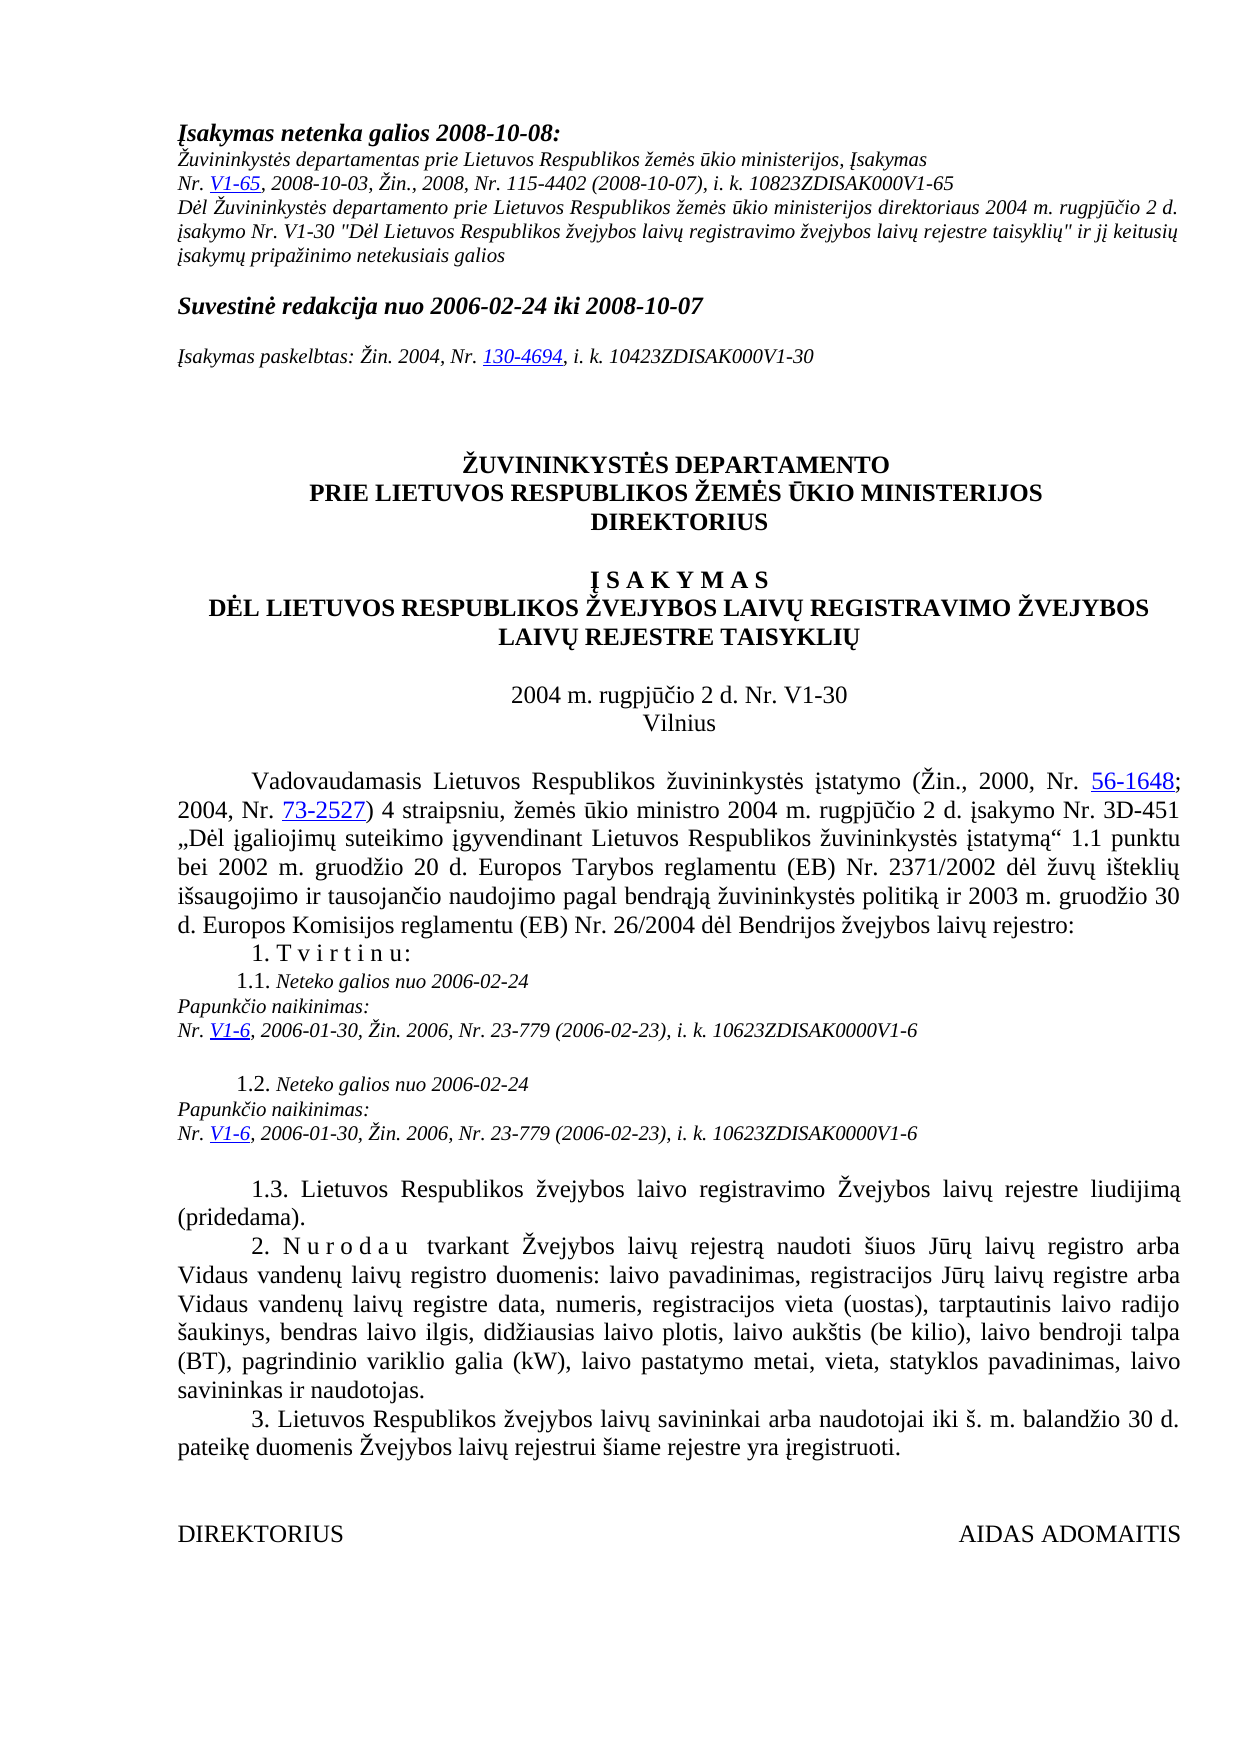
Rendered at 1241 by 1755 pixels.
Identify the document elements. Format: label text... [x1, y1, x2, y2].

text 1.2. Neteko galios nuo 2006-02-24 [177, 1070, 1181, 1097]
text PRIE LIETUVOS RESPUBLIKOS ŽEMĖS ŪKIO MINISTERIJOS [177, 478, 1181, 507]
text Įsakymas netenka galios 2008-10-08: [177, 118, 1181, 147]
text Papunkčio naikinimas: [177, 993, 1181, 1018]
text Žuvininkystės departamentas prie Lietuvos Respublikos žemės ūkio ministerijos, Įsakymas [177, 147, 1181, 171]
text Vadovaudamasis Lietuvos Respublikos žuvininkystės įstatymo (Žin., 2000, Nr. 56-1648; 2004, Nr. 73-2527) 4 straipsniu, žemės ūkio ministro 2004 m. rugpjūčio 2 d. įsakymo Nr. 3D-451 „Dėl įgaliojimų suteikimo įgyvendinant Lietuvos Respublikos žuvininkystės įstatymą“ 1.1 punktu bei 2002 m. gruodžio 20 d. Europos Tarybos reglamentu (EB) Nr. 2371/2002 dėl žuvų išteklių išsaugojimo ir tausojančio naudojimo pagal bendrąją žuvininkystės politiką ir 2003 m. gruodžio 30 d. Europos Komisijos reglamentu (EB) Nr. 26/2004 dėl Bendrijos žvejybos laivų rejestro: [177, 766, 1181, 938]
text Dėl Žuvininkystės departamento prie Lietuvos Respublikos žemės ūkio ministerijos direktoriaus 2004 m. rugpjūčio 2 d. įsakymo Nr. V1-30 "Dėl Lietuvos Respublikos žvejybos laivų registravimo žvejybos laivų rejestre taisyklių" ir jį keitusių įsakymų pripažinimo netekusiais galios [177, 195, 1181, 267]
text ŽUVININKYSTĖS DEPARTAMENTO [177, 450, 1181, 478]
text DĖL LIETUVOS RESPUBLIKOS ŽVEJYBOS LAIVŲ REGISTRAVIMO ŽVEJYBOS LAIVŲ REJESTRE TAISYKLIŲ [177, 593, 1181, 651]
text 2. Nurodau tvarkant Žvejybos laivų rejestrą naudoti šiuos Jūrų laivų registro arba Vidaus vandenų laivų registro duomenis: laivo pavadinimas, registracijos Jūrų laivų registre arba Vidaus vandenų laivų registre data, numeris, registracijos vieta (uostas), tarptautinis laivo radijo šaukinys, bendras laivo ilgis, didžiausias laivo plotis, laivo aukštis (be kilio), laivo bendroji talpa (BT), pagrindinio variklio galia (kW), laivo pastatymo metai, vieta, statyklos pavadinimas, laivo savininkas ir naudotojas. [177, 1231, 1181, 1404]
text Nr. V1-65, 2008-10-03, Žin., 2008, Nr. 115-4402 (2008-10-07), i. k. 10823ZDISAK000V1-65 [177, 171, 1181, 195]
text DIREKTORIUS [177, 507, 1181, 536]
text 1. Tvirtinu: [177, 938, 1181, 967]
text Į S A K Y M A S [177, 565, 1181, 593]
text 1.1. Neteko galios nuo 2006-02-24 [177, 967, 1181, 993]
text Įsakymas paskelbtas: Žin. 2004, Nr. 130-4694, i. k. 10423ZDISAK000V1-30 [177, 344, 1181, 368]
text 2004 m. rugpjūčio 2 d. Nr. V1-30 [177, 680, 1181, 708]
text Papunkčio naikinimas: [177, 1097, 1181, 1121]
text DIREKTORIUS AIDAS ADOMAITIS [177, 1519, 1181, 1547]
text 1.3. Lietuvos Respublikos žvejybos laivo registravimo Žvejybos laivų rejestre liudijimą (pridedama). [177, 1174, 1181, 1231]
text Vilnius [177, 708, 1181, 737]
text Nr. V1-6, 2006-01-30, Žin. 2006, Nr. 23-779 (2006-02-23), i. k. 10623ZDISAK0000V1-6 [177, 1121, 1181, 1145]
text 3. Lietuvos Respublikos žvejybos laivų savininkai arba naudotojai iki š. m. balandžio 30 d. pateikę duomenis Žvejybos laivų rejestrui šiame rejestre yra įregistruoti. [177, 1404, 1181, 1461]
text Suvestinė redakcija nuo 2006-02-24 iki 2008-10-07 [177, 291, 1181, 320]
text Nr. V1-6, 2006-01-30, Žin. 2006, Nr. 23-779 (2006-02-23), i. k. 10623ZDISAK0000V1-6 [177, 1018, 1181, 1042]
